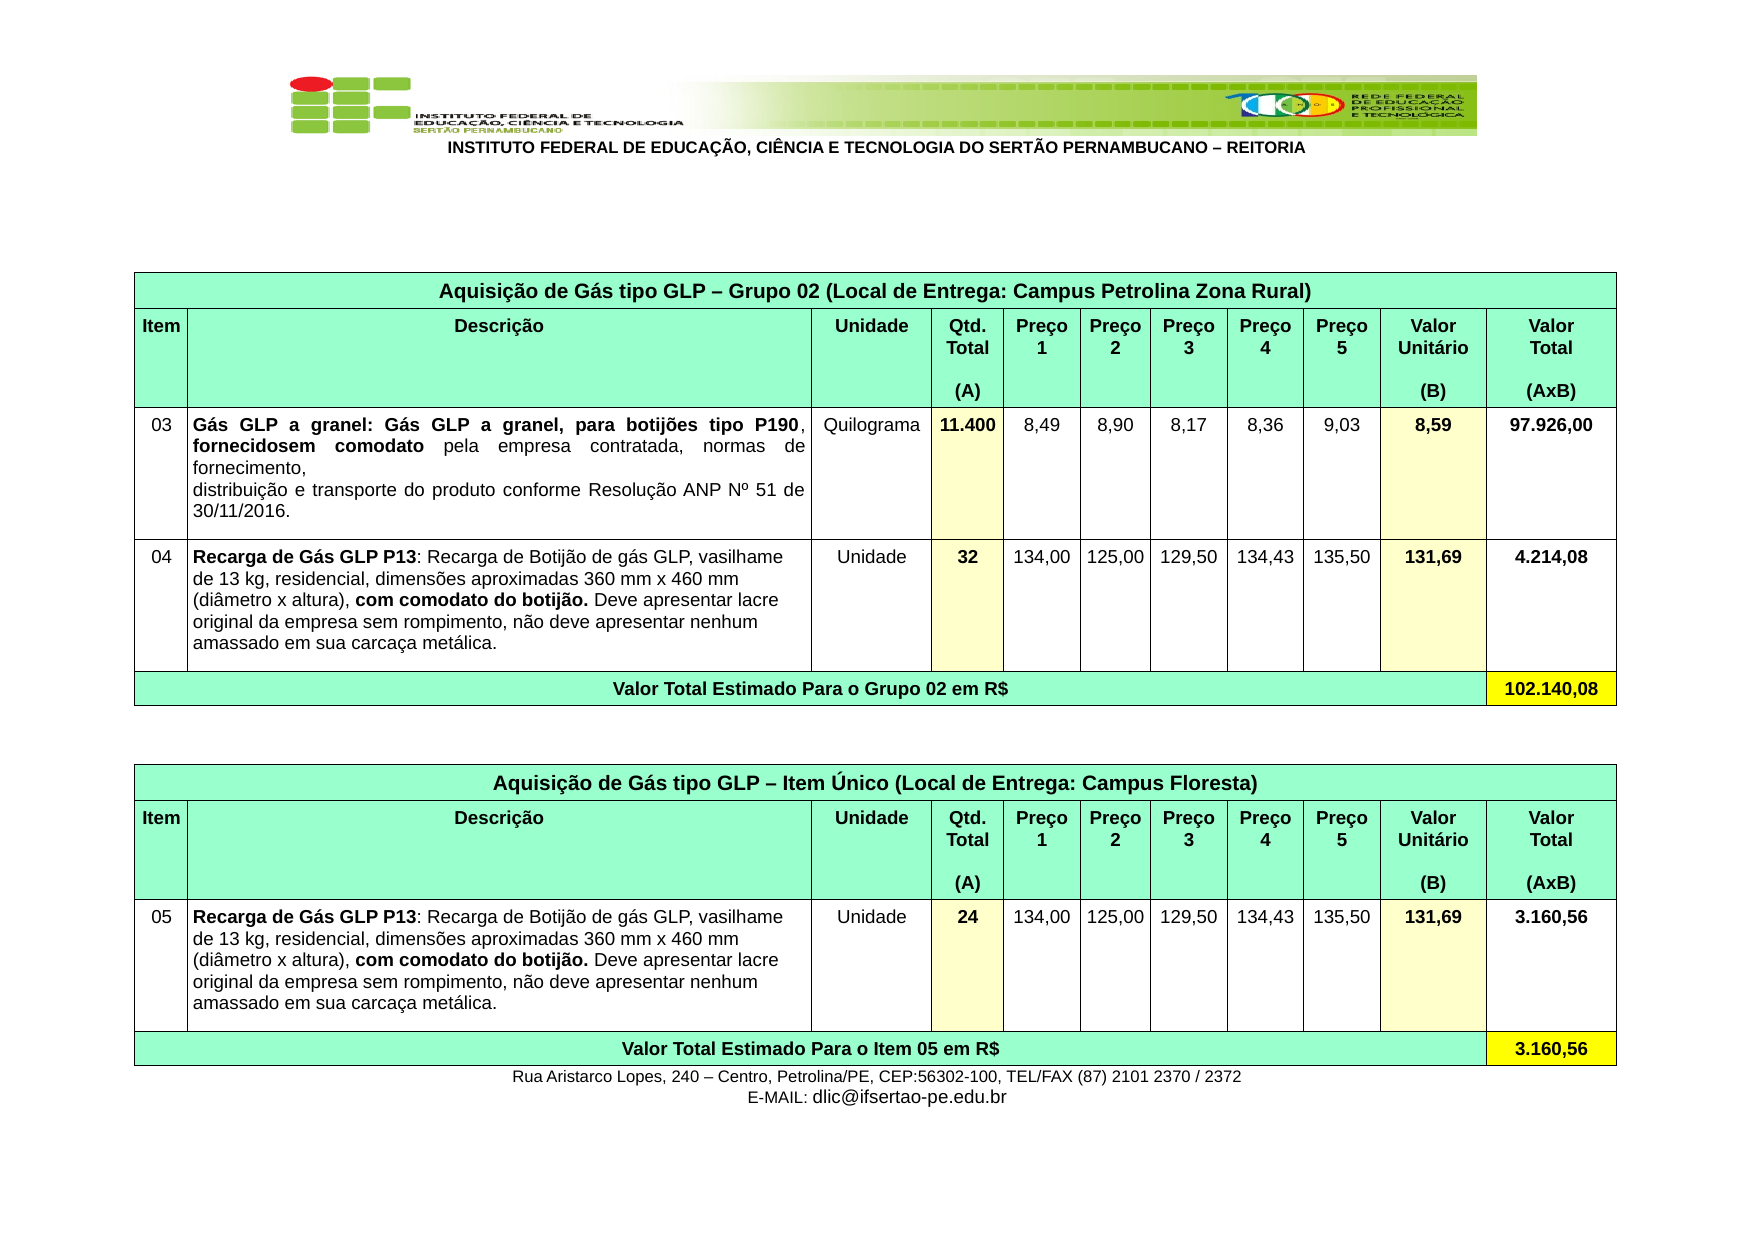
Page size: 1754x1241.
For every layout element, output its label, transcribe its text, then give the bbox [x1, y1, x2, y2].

table_header Aquisição de Gás tipo GLP – Grupo 02 (Local de Entrega: Campus Petrolina Zona Rural) [135, 273, 1616, 308]
table_cell 135,50 [1304, 900, 1380, 1031]
table_cell Unidade [812, 801, 931, 899]
table_cell 125,00 [1081, 900, 1150, 1031]
table_cell Valor Total Estimado Para o Grupo 02 em R$ [135, 672, 1486, 705]
table_cell Preço 2 [1081, 309, 1150, 407]
table_cell 97.926,00 [1487, 408, 1616, 539]
table_cell Valor Total (AxB) [1487, 309, 1616, 407]
table_cell Recarga de Gás GLP P13: Recarga de Botijão de gás GLP, vasilhame de 13 kg, residencial, dimensões aproximadas 360 mm x 460 mm (diâmetro x altura), com comodato do botijão. Deve apresentar lacre original da empresa sem rompimento, não deve apresentar nenhum amassado em sua carcaça metálica. [188, 540, 811, 671]
table_cell Recarga de Gás GLP P13: Recarga de Botijão de gás GLP, vasilhame de 13 kg, residencial, dimensões aproximadas 360 mm x 460 mm (diâmetro x altura), com comodato do botijão. Deve apresentar lacre original da empresa sem rompimento, não deve apresentar nenhum amassado em sua carcaça metálica. [188, 900, 811, 1031]
table_cell 32 [932, 540, 1003, 671]
table_cell 129,50 [1151, 900, 1227, 1031]
table_cell 131,69 [1381, 900, 1486, 1031]
table_cell 134,00 [1004, 540, 1080, 671]
table_cell Preço 5 [1304, 309, 1380, 407]
table_cell 9,03 [1304, 408, 1380, 539]
table_cell 3.160,56 [1487, 900, 1616, 1031]
table_cell Preço 3 [1151, 309, 1227, 407]
table_cell 04 [135, 540, 187, 671]
table_cell 131,69 [1381, 540, 1486, 671]
table_cell Item [135, 309, 187, 407]
table_cell Preço 1 [1004, 801, 1080, 899]
table_cell 129,50 [1151, 540, 1227, 671]
table_cell Preço 4 [1228, 309, 1303, 407]
table_cell 05 [135, 900, 187, 1031]
table_cell 135,50 [1304, 540, 1380, 671]
table_cell 8,36 [1228, 408, 1303, 539]
table_cell Preço 5 [1304, 801, 1380, 899]
table_cell 134,43 [1228, 900, 1303, 1031]
table_cell 8,49 [1004, 408, 1080, 539]
table_cell 24 [932, 900, 1003, 1031]
table_cell 03 [135, 408, 187, 539]
table_cell Preço 1 [1004, 309, 1080, 407]
table_cell 8,59 [1381, 408, 1486, 539]
table_cell 3.160,56 [1487, 1032, 1616, 1065]
table_cell Valor Unitário (B) [1381, 801, 1486, 899]
table_cell Preço 2 [1081, 801, 1150, 899]
table_cell Unidade [812, 900, 931, 1031]
table_cell Descrição [188, 309, 811, 407]
table_cell Valor Total (AxB) [1487, 801, 1616, 899]
table_cell 134,00 [1004, 900, 1080, 1031]
table_cell Quilograma [812, 408, 931, 539]
table_cell Gás GLP a granel: Gás GLP a granel, para botijões tipo P190, fornecidosem comodato pela empresa contratada, normas de fornecimento, distribuição e transporte do produto conforme Resolução ANP Nº 51 de 30/11/2016. [188, 408, 811, 539]
table_cell 4.214,08 [1487, 540, 1616, 671]
table_header Aquisição de Gás tipo GLP – Item Único (Local de Entrega: Campus Floresta) [135, 765, 1616, 800]
table_cell Preço 3 [1151, 801, 1227, 899]
table_cell Qtd. Total (A) [932, 309, 1003, 407]
table_cell 102.140,08 [1487, 672, 1616, 705]
table_cell Valor Unitário (B) [1381, 309, 1486, 407]
table_cell 11.400 [932, 408, 1003, 539]
table_cell Unidade [812, 309, 931, 407]
table_cell Valor Total Estimado Para o Item 05 em R$ [135, 1032, 1486, 1065]
table_cell 134,43 [1228, 540, 1303, 671]
table_cell Qtd. Total (A) [932, 801, 1003, 899]
table_cell Item [135, 801, 187, 899]
table_cell 125,00 [1081, 540, 1150, 671]
table_cell Descrição [188, 801, 811, 899]
table_cell 8,17 [1151, 408, 1227, 539]
table_cell Preço 4 [1228, 801, 1303, 899]
table_cell Unidade [812, 540, 931, 671]
table_cell 8,90 [1081, 408, 1150, 539]
